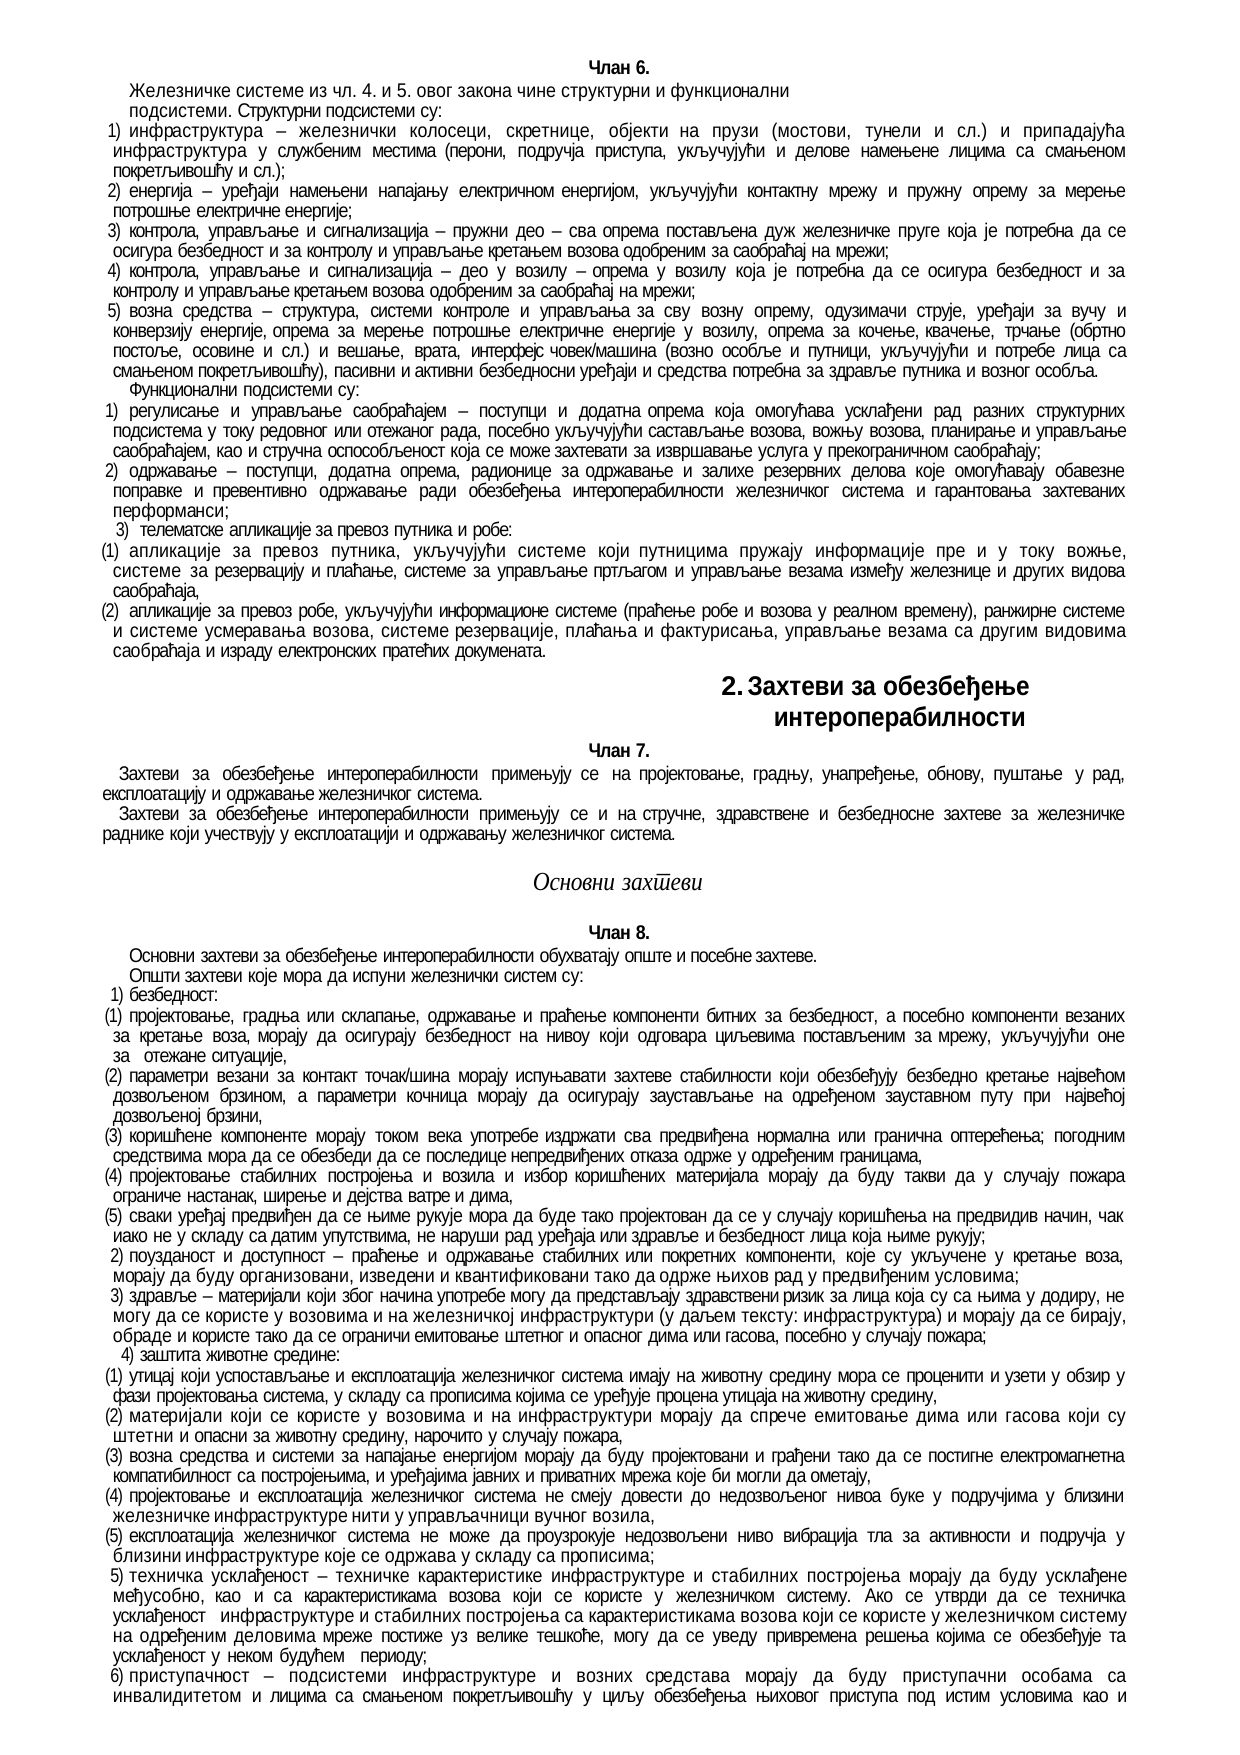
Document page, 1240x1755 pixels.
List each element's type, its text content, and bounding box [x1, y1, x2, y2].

text Захтеви за обезбеђење интероперабилности примењују се и на стручне, здравствене и безбедносне захтеве за железничке раднике који учествују у експлоатацији и одржавању железничког система. [102, 804, 1127, 844]
subtitle Члан 8. [212, 922, 1026, 944]
list возна средства и системи за напајање енергијом морају да буду пројектовани и грађени тако да се постигне електромагнетна компатибилност са постројењима, и уређајима јавних и приватних мрежа које би могли да ометају, [102, 1447, 1127, 1487]
list параметри везани за контакт точак/шина морају испуњавати захтеве стабилности који обезбеђују безбедно кретање највећом дозвољеном брзином, а параметри кочница морају да осигурају заустављање на одређеном зауставном путу при највећој дозвољеној брзини, [102, 1067, 1127, 1127]
text Основни захтеви за обезбеђење интероперабилности обухватају опште и посебне захтеве. Општи захтеви које мора да испуни железнички систем су: [129, 947, 853, 987]
list контрола, управљање и сигнализација – део у возилу – опрема у возилу која је потребна да се осигура безбедност и за контролу и управљање кретањем возова одобреним за саобраћај на мрежи; [102, 262, 1127, 302]
list утицај који успостављање и експлоатација железничког система имају на животну средину мора се проценити и узети у обзир у фази пројектовања система, у складу са прописима којима се уређује процена утицаја на животну средину, [102, 1367, 1126, 1407]
text Захтеви за обезбеђење интероперабилности примењују се на пројектовање, градњу, унапређење, обнову, пуштање у рад, експлоатацију и одржавање железничког система. [102, 764, 1126, 804]
list енергија – уређаји намењени напајању електричном енергијом, укључујући контактну мрежу и пружну опрему за мерење потрошње електричне енергије; [102, 182, 1127, 222]
list здравље – материјали који због начина употребе могу да представљају здравствени ризик за лица која су са њима у додиру, не могу да се користе у возовима и на железничкој инфраструктури (у даљем тексту: инфраструктура) и морају да се бирају, обраде и користе тако да се ограничи емитовање штетног и опасног дима или гасова, посебно у случају пожара; [102, 1287, 1127, 1347]
list апликације за превоз путника, укључујући системе који путницима пружају информације пре и у току вожње, системе за резервацију и плаћање, системе за управљање пртљагом и управљање везама између железнице и других видова саобраћаја, [102, 542, 1127, 602]
list возна средства – структура, системи контроле и управљања за сву возну опрему, одузимачи струје, уређаји за вучу и конверзију енергије, опрема за мерење потрошње електричне енергије у возилу, опрема за кочење, квачење, трчање (обртно постоље, осовине и сл.) и вешање, врата, интерфејс човек/машина (возно особље и путници, укључујући и потребе лица са смањеном покретљивошћу), пасивни и активни безбедносни уређаји и средства потребна за здравље путника и возног особља. [102, 302, 1127, 382]
text Функционални подсистеми су: [129, 382, 1139, 401]
list пројектовање, градња или склапање, одржавање и праћење компоненти битних за безбедност, а посебно компоненти везаних за кретање воза, морају да осигурају безбедност на нивоу који одговара циљевима постављеним за мрежу, укључујући оне за отежане ситуације, [102, 1007, 1127, 1067]
text Железничке системе из чл. 4. и 5. овог закона чине структурни и функционални подсистеми. Структурни подсистеми су: [129, 82, 853, 122]
list пројектовање и експлоатација железничког система не смеју довести до недозвољеног нивоа буке у подручјима у близини железничке инфраструктуре нити у управљачници вучног возила, [102, 1487, 1126, 1527]
list заштита животне средине: [129, 1347, 1139, 1366]
list регулисање и управљање саобраћајем – поступци и додатна опрема која омогућава усклађени рад разних структурних подсистема у току редовног или отежаног рада, посебно укључујући састављање возова, вожњу возова, планирање и управљање саобраћајем, као и стручна оспособљеност која се може захтевати за извршавање услуга у прекограничном саобраћају; [102, 402, 1127, 462]
list приступачност – подсистеми инфраструктуре и возних средстава морају да буду приступачни особама са инвалидитетом и лицима са смањеном покретљивошћу у циљу обезбеђења њиховог приступа под истим условима као и [102, 1667, 1127, 1707]
subtitle Члан 6. [212, 57, 1026, 79]
list експлоатација железничког система не може да проузрокује недозвољени ниво вибрација тла за активности и подручја у близини инфраструктуре које се одржава у складу са прописима; [102, 1527, 1126, 1567]
subtitle Захтеви за обезбеђење интероперабилности [721, 670, 1139, 732]
list контрола, управљање и сигнализација – пружни део – сва опрема постављена дуж железничке пруге која је потребна да се осигура безбедност и за контролу и управљање кретањем возова одобреним за саобраћај на мрежи; [102, 222, 1127, 262]
list телематске апликације за превоз путника и робе: [129, 522, 1139, 541]
list поузданост и доступност – праћење и одржавање стабилних или покретних компоненти, које су укључене у кретање воза, морају да буду организовани, изведени и квантификовани тако да одрже њихов рад у предвиђеним условима; [102, 1247, 1126, 1287]
subtitle Члан 7. [212, 739, 1026, 762]
text Основни захтеви [212, 866, 1025, 896]
list апликације за превоз робе, укључујући информационе системе (праћење робе и возова у реалном времену), ранжирне системе и системе усмеравања возова, системе резервације, плаћања и фактурисања, управљање везама са другим видовима саобраћаја и израду електронских пратећих докумената. [102, 602, 1127, 662]
list коришћене компоненте морају током века употребе издржати сва предвиђена нормална или гранична оптерећења; погодним средствима мора да се обезбеди да се последице непредвиђених отказа одрже у одређеним границама, [102, 1127, 1127, 1167]
list сваки уређај предвиђен да се њиме рукује мора да буде тако пројектован да се у случају коришћења на предвидив начин, чак иако не у складу са датим упутствима, не наруши рад уређаја или здравље и безбедност лица која њиме рукују; [102, 1207, 1126, 1247]
list материјали који се користе у возовима и на инфраструктури морају да спрече емитовање дима или гасова који су штетни и опасни за животну средину, нарочито у случају пожара, [102, 1407, 1127, 1447]
list одржавање – поступци, додатна опрема, радионице за одржавање и залихе резервних делова које омогућавају обавезне поправке и превентивно одржавање ради обезбеђења интероперабилности железничког система и гарантовања захтеваних перформанси; [102, 462, 1127, 522]
list безбедност: [102, 987, 1139, 1006]
list пројектовање стабилних постројења и возила и избор коришћених материјала морају да буду такви да у случају пожара ограниче настанак, ширење и дејства ватре и дима, [102, 1167, 1127, 1207]
list техничка усклађеност – техничке карактеристике инфраструктуре и стабилних постројења морају да буду усклађене међусобно, као и са карактеристикама возова који се користе у железничком систему. Ако се утврди да се техничка усклађеност инфраструктуре и стабилних постројења са карактеристикама возова који се користе у железничком систему на одређеним деловима мреже постиже уз велике тешкоће, могу да се уведу привремена решења којима се обезбеђује та усклађеност у неком будућем периоду; [102, 1567, 1128, 1667]
list инфраструктура – железнички колосеци, скретнице, објекти на прузи (мостови, тунели и сл.) и припадајућа инфраструктура у службеним местима (перони, подручја приступа, укључујући и делове намењене лицима са смањеном покретљивошћу и сл.); [102, 122, 1126, 182]
